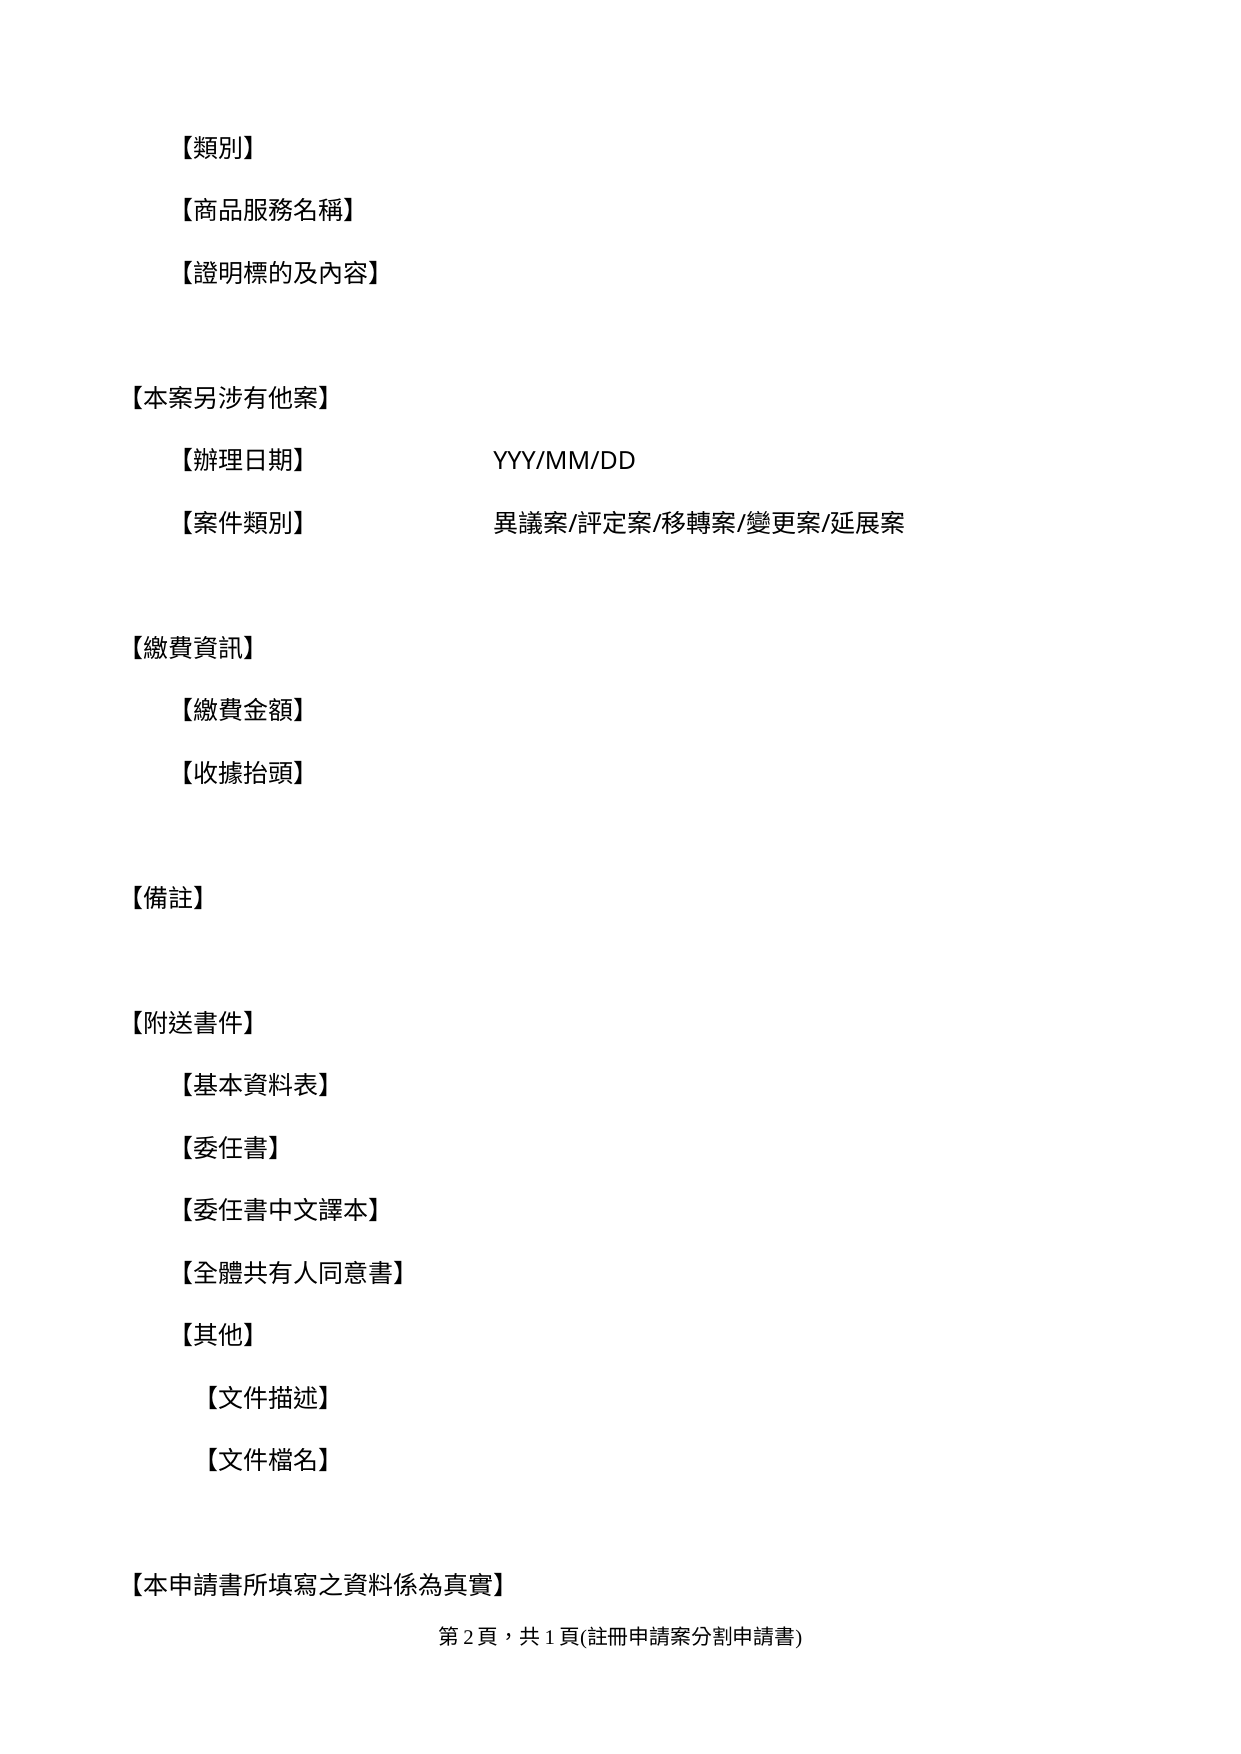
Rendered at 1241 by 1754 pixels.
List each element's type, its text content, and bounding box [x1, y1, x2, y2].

text 【案件類別】 異議案/評定案/移轉案/變更案/延展案 [118, 479, 1122, 542]
text 【本案另涉有他案】 [118, 354, 1122, 417]
text 【文件檔名】 [118, 1417, 1122, 1479]
text 【證明標的及內容】 [118, 229, 1122, 292]
text 【類別】 [118, 104, 1122, 167]
text 【文件描述】 [118, 1354, 1122, 1417]
text 【收據抬頭】 [118, 729, 1122, 792]
text 【委任書】 [118, 1104, 1122, 1167]
text 【商品服務名稱】 [118, 167, 1122, 229]
text 【委任書中文譯本】 [118, 1167, 1122, 1229]
text 【辦理日期】 YYY/MM/DD [118, 417, 1122, 479]
text 【其他】 [118, 1292, 1122, 1354]
text 【附送書件】 [118, 979, 1122, 1042]
text 【全體共有人同意書】 [118, 1229, 1122, 1292]
text 【備註】 [118, 854, 1122, 917]
text 【基本資料表】 [118, 1042, 1122, 1104]
text 【繳費金額】 [118, 667, 1122, 729]
text 【繳費資訊】 [118, 604, 1122, 667]
text 【本申請書所填寫之資料係為真實】 [118, 1542, 1122, 1604]
